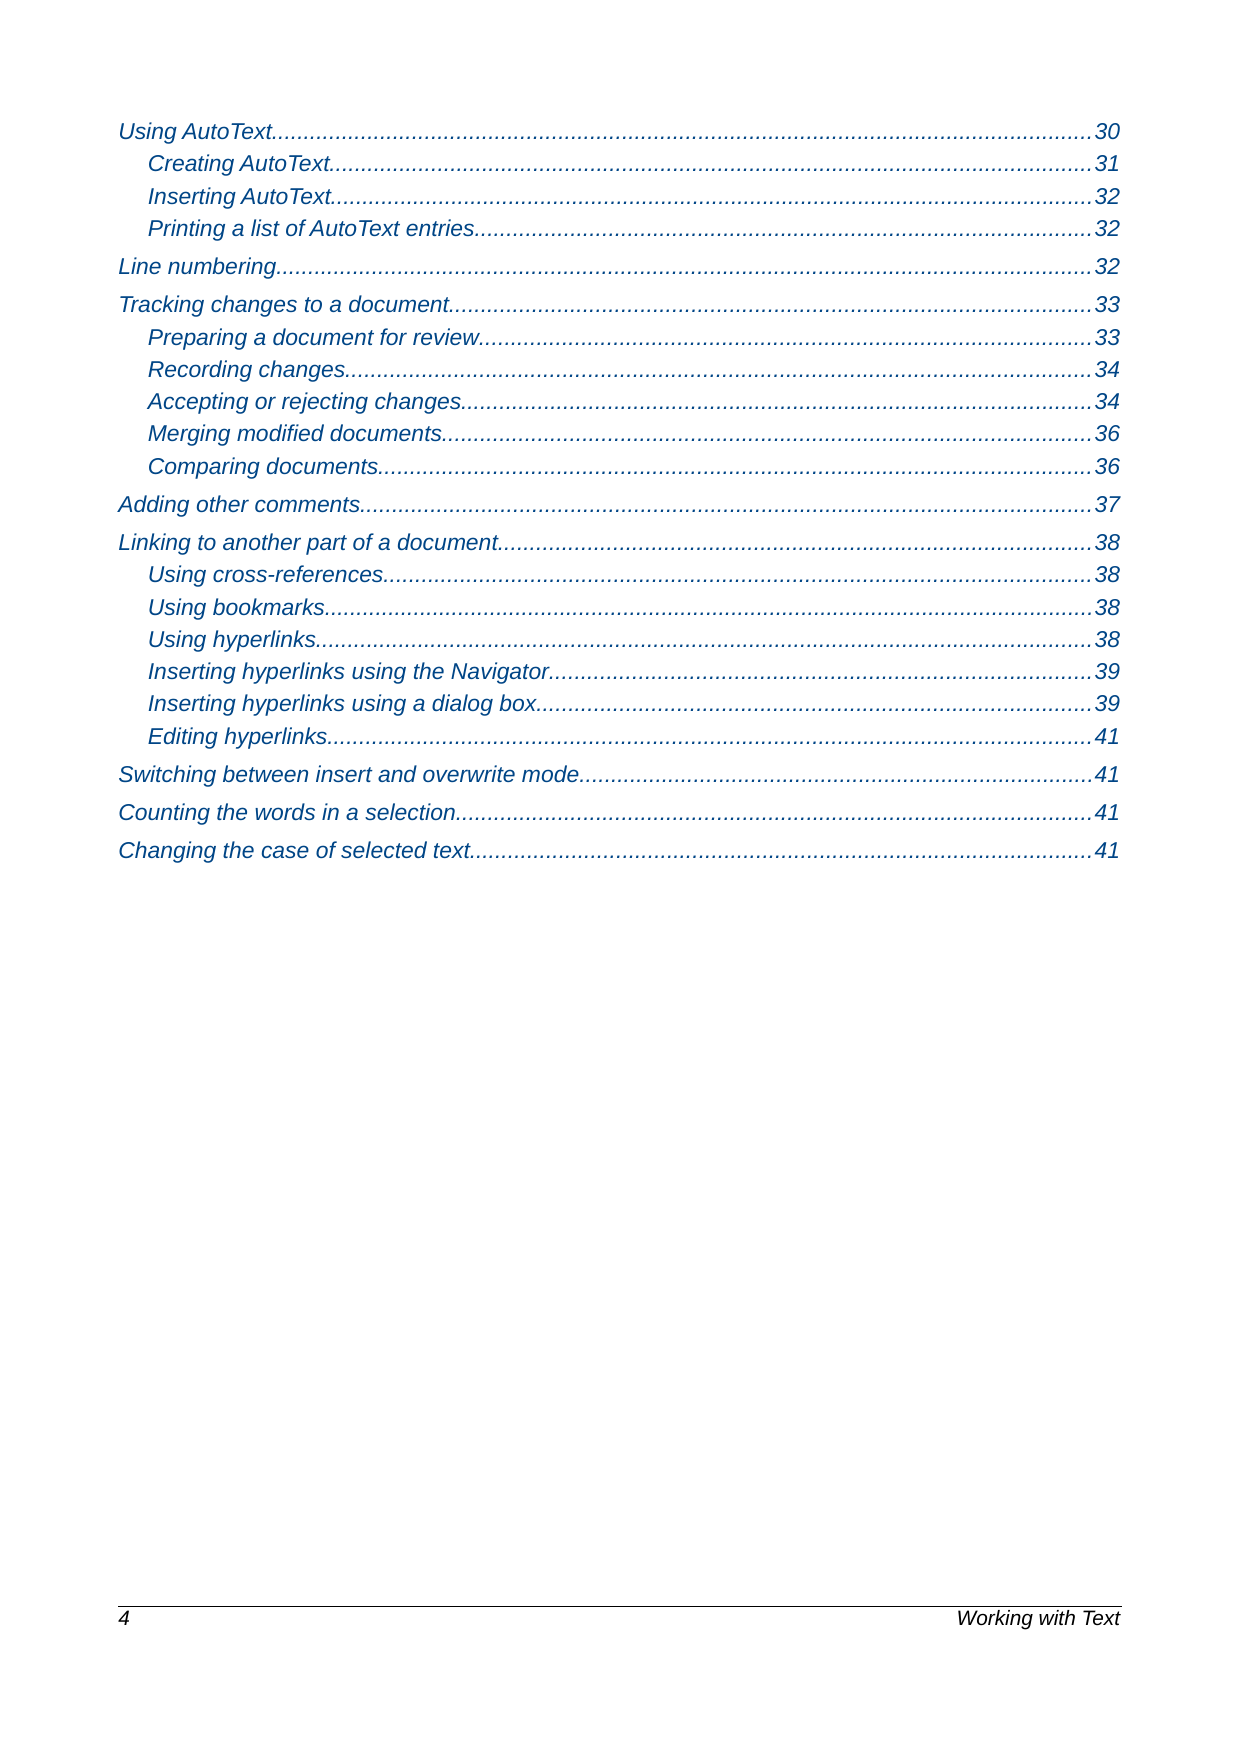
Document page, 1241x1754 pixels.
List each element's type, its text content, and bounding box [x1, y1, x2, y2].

text Using AutoText 30 [118, 118, 1122, 144]
text Line numbering 32 [118, 253, 1122, 279]
text Tracking changes to a document 33 [118, 291, 1122, 318]
text Using hyperlinks 38 [148, 626, 1122, 652]
text Creating AutoText 31 [148, 150, 1122, 177]
text Comparing documents 36 [148, 453, 1122, 479]
text Switching between insert and overwrite mode 41 [118, 761, 1122, 787]
text Recording changes 34 [148, 356, 1122, 382]
text Linking to another part of a document 38 [118, 529, 1122, 555]
text Accepting or rejecting changes 34 [148, 388, 1122, 414]
text Inserting AutoText 32 [148, 183, 1122, 209]
text Changing the case of selected text 41 [118, 837, 1122, 863]
text Printing a list of AutoText entries 32 [148, 215, 1122, 241]
text Preparing a document for review 33 [148, 323, 1122, 350]
text Inserting hyperlinks using the Navigator 39 [148, 658, 1122, 684]
text Using cross-references 38 [148, 561, 1122, 588]
text Inserting hyperlinks using a dialog box 39 [148, 690, 1122, 717]
text Editing hyperlinks 41 [148, 723, 1122, 749]
text Using bookmarks 38 [148, 593, 1122, 620]
text Counting the words in a selection 41 [118, 799, 1122, 825]
text Adding other comments 37 [118, 491, 1122, 517]
text Merging modified documents 36 [148, 420, 1122, 447]
